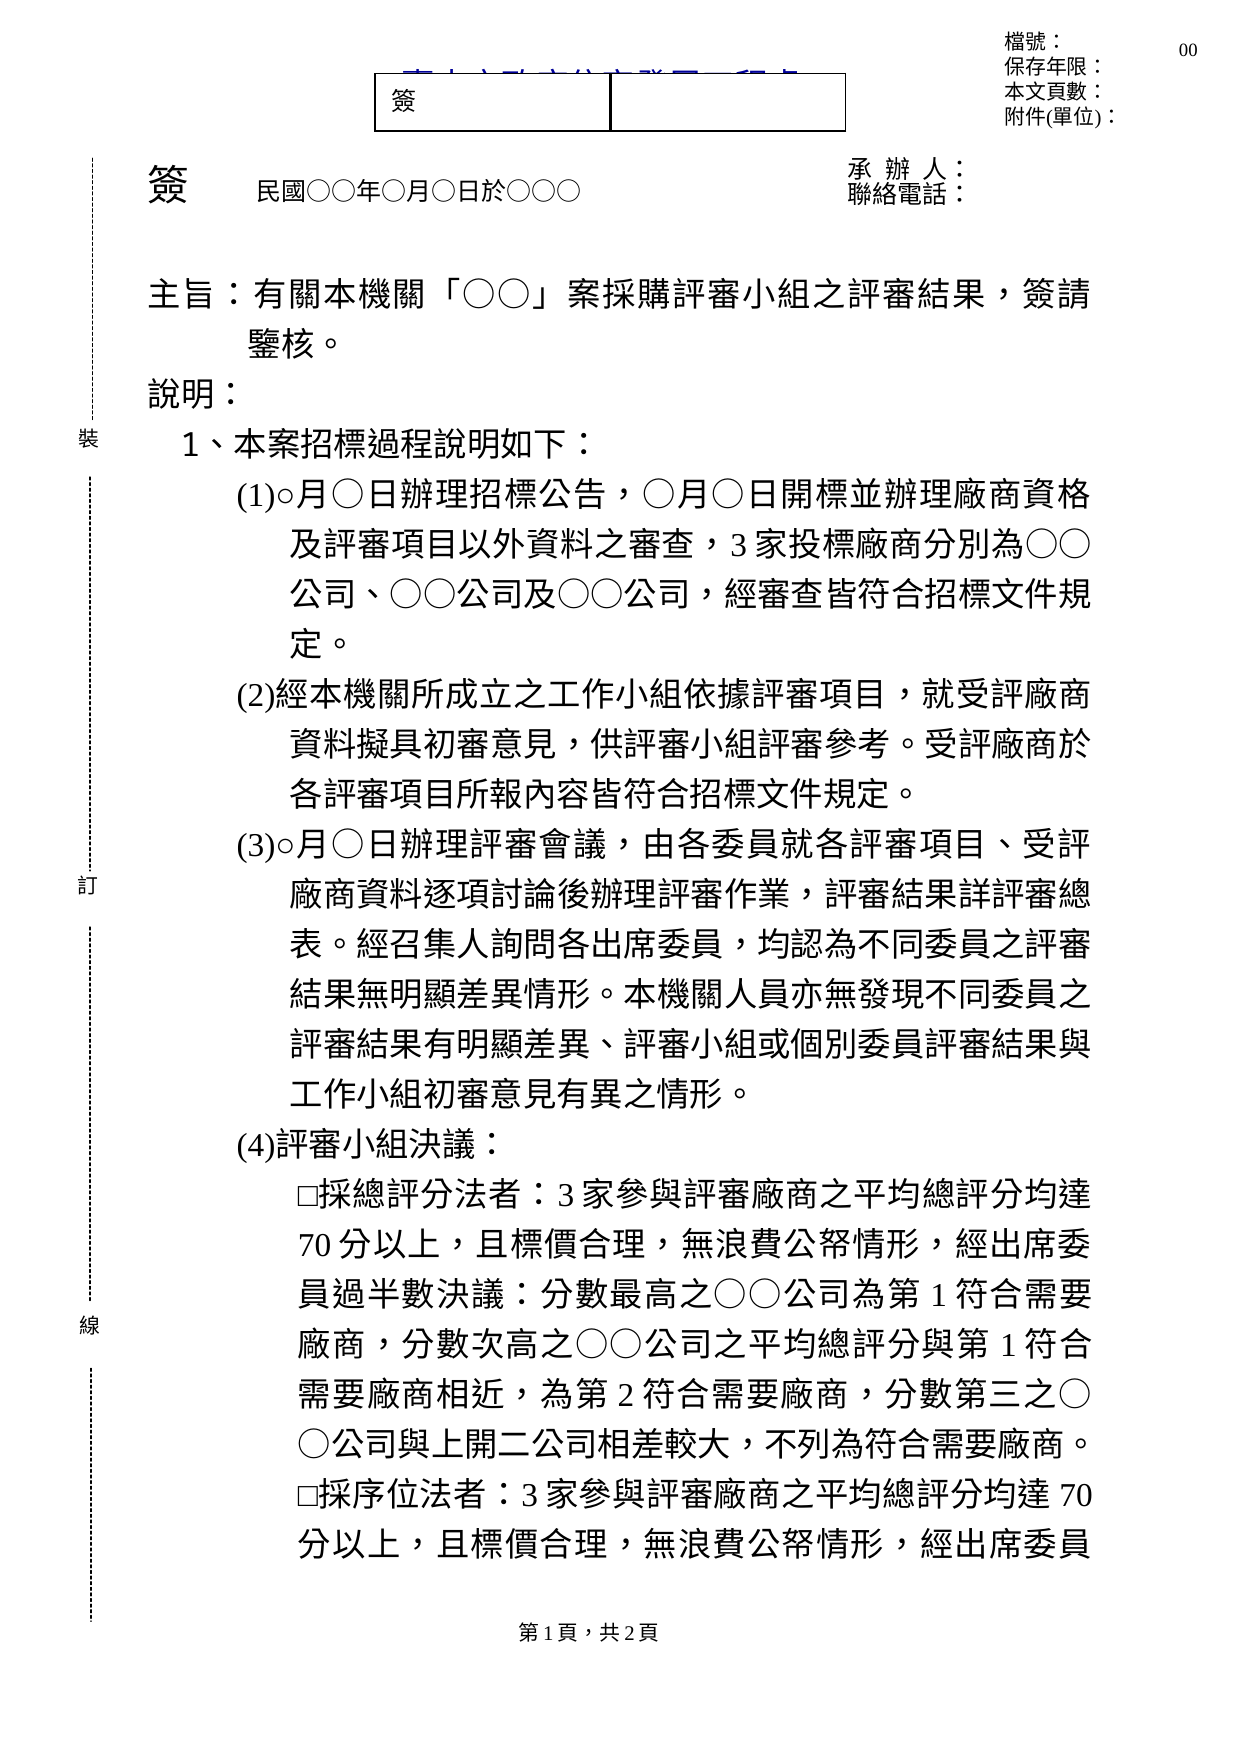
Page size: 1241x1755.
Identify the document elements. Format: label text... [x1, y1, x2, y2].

text 00 [1151, 39, 1225, 61]
text 簽 [391, 82, 594, 118]
text 保存年限： [1004, 54, 1136, 79]
text 檔號： [1004, 29, 1199, 54]
text 說明： [148, 367, 1093, 417]
text 簽 民國○○年○月○日於○○○ [376, 74, 609, 130]
text 承 辦 人： [848, 158, 1202, 183]
text 聯絡電話： [848, 183, 1202, 208]
text □採總評分法者：3家參與評審廠商之平均總評分均達70分以上，且標價合理，無浪費公帑情形，經出席委員過半數決議：分數最高之○○公司為第1符合需要廠商，分數次高之○○公司之平均總評分與第1符合需要廠商相近，為第2符合需要廠商，分數第三之○○公司與上開二公司相差較大，不列為符合需要廠商。 [298, 1167, 1093, 1467]
text 簽 民國○○年○月○日於○○○ [148, 158, 1202, 264]
text □採序位法者：3家參與評審廠商之平均總評分均達70分以上，且標價合理，無浪費公帑情形，經出席委員 [298, 1467, 1093, 1567]
text 簽 民國○○年○月○日於○○○ [974, 29, 1199, 137]
list 本案招標過程說明如下： [180, 417, 1093, 467]
list 經本機關所成立之工作小組依據評審項目，就受評廠商資料擬具初審意見，供評審小組評審參考。受評廠商於各評審項目所報內容皆符合招標文件規定。 [236, 667, 1093, 817]
text 簽 民國○○年○月○日於○○○ [1136, 31, 1240, 83]
list ○月○日辦理招標公告，○月○日開標並辦理廠商資格及評審項目以外資料之審查，3家投標廠商分別為○○公司、○○公司及○○公司，經審查皆符合招標文件規定。 [236, 467, 1093, 667]
list 評審小組決議： [236, 1117, 1093, 1167]
text 主旨：有關本機關「○○」案採購評審小組之評審結果，簽請 鑒核。 [148, 267, 1093, 367]
text 本文頁數： [1004, 79, 1199, 104]
text 簽 民國○○年○月○日於○○○ [612, 74, 845, 130]
list ○月○日辦理評審會議，由各委員就各評審項目、受評廠商資料逐項討論後辦理評審作業，評審結果詳評審總表。經召集人詢問各出席委員，均認為不同委員之評審結果無明顯差異情形。本機關人員亦無發現不同委員之評審結果有明顯差異、評審小組或個別委員評審結果與工作小組初審意見有異之情形。 [236, 817, 1093, 1117]
text 附件(單位)： [1004, 104, 1199, 129]
